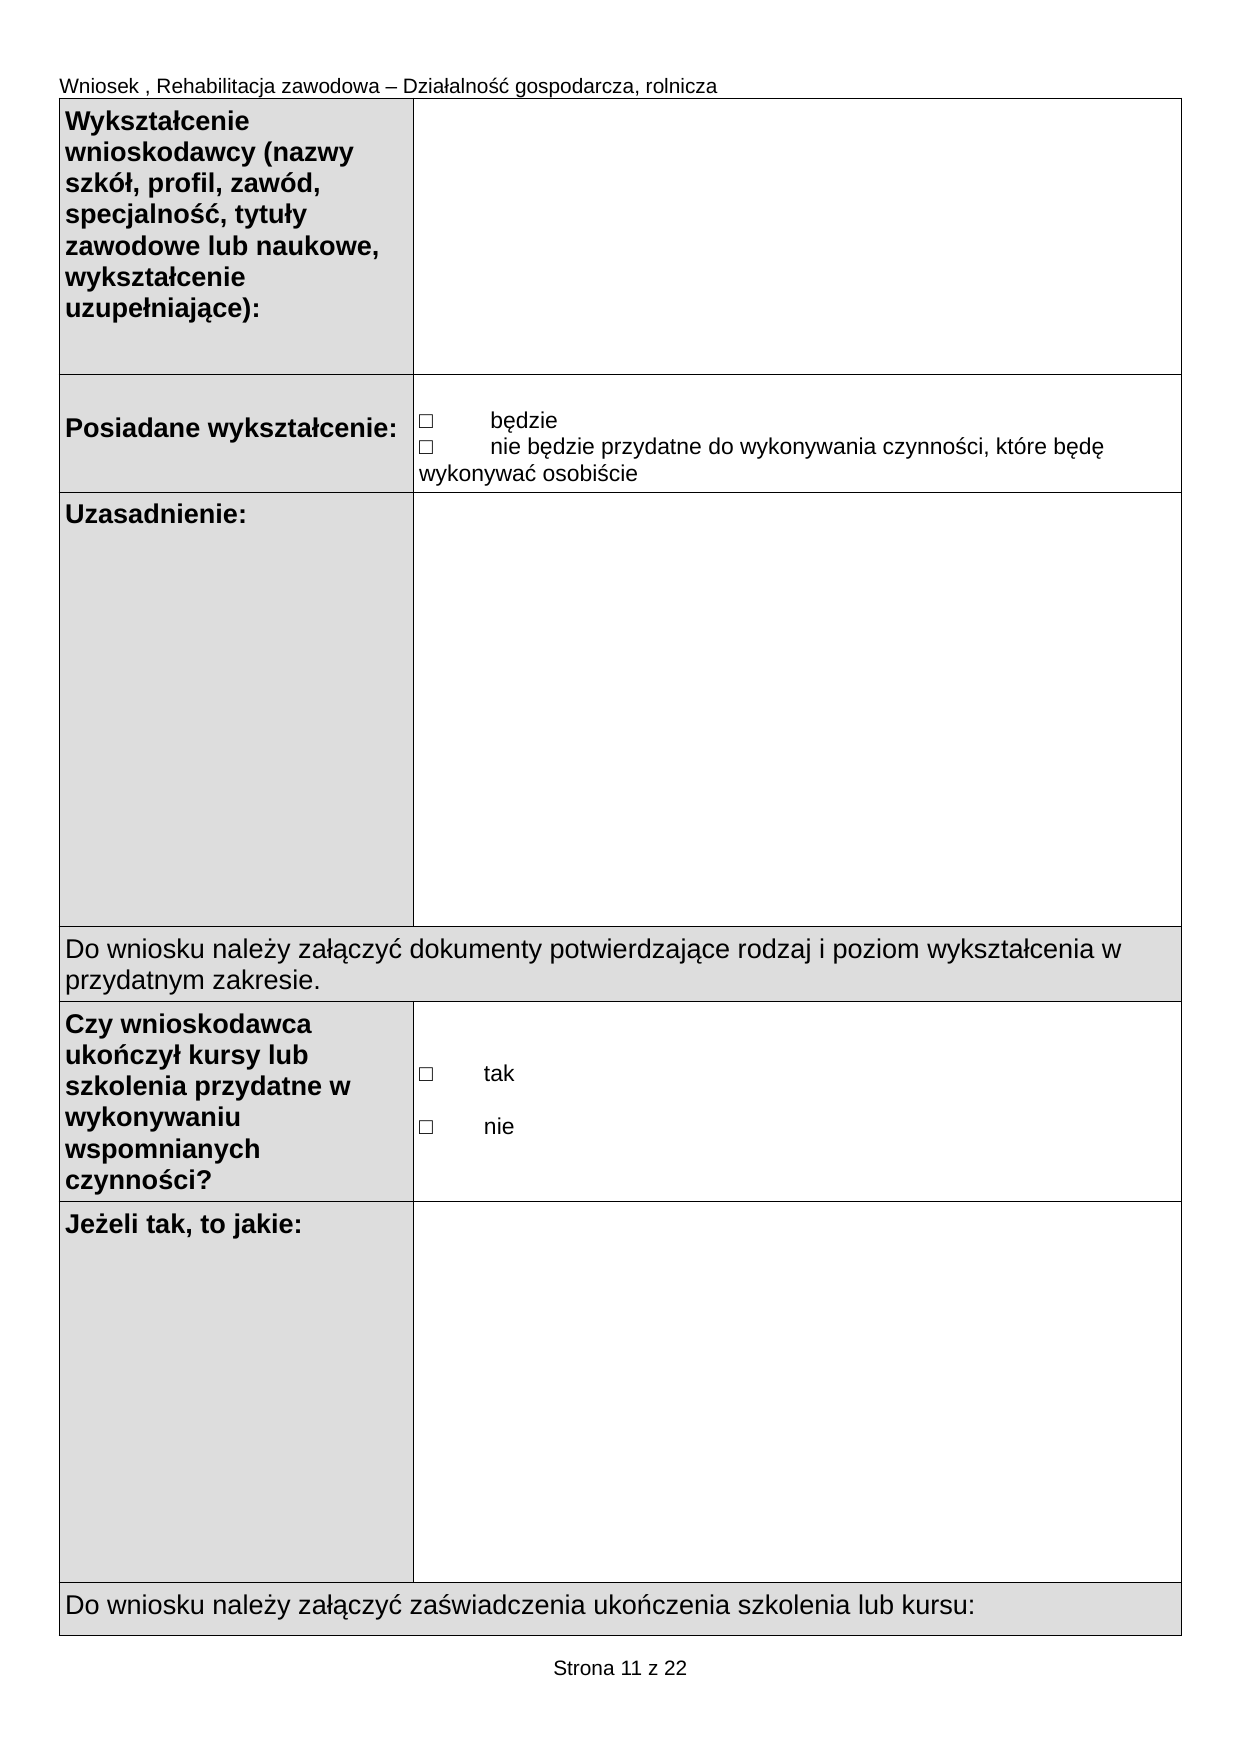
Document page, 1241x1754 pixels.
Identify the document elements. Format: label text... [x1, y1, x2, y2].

table_cell Czy wnioskodawca ukończył kursy lub szkolenia przydatne w wykonywaniu wspomnianych czynności? [60, 1002, 413, 1201]
table_cell □ tak □ nie [414, 1002, 1181, 1201]
table_cell [414, 99, 1181, 374]
table_cell Do wniosku należy załączyć dokumenty potwierdzające rodzaj i poziom wykształcenia w przydatnym zakresie. [60, 927, 1181, 1001]
table_cell Posiadane wykształcenie: [60, 375, 413, 492]
table_cell Do wniosku należy załączyć zaświadczenia ukończenia szkolenia lub kursu: [60, 1583, 1181, 1635]
table_cell [414, 493, 1181, 926]
table_cell Uzasadnienie: [60, 493, 413, 926]
table_cell [414, 1202, 1181, 1582]
table_cell □ będzie □ nie będzie przydatne do wykonywania czynności, które będę wykonywać osobiście [414, 375, 1181, 492]
table_cell Wykształcenie wnioskodawcy (nazwy szkół, profil, zawód, specjalność, tytuły zawodowe lub naukowe, wykształcenie uzupełniające): [60, 99, 413, 374]
table_cell Jeżeli tak, to jakie: [60, 1202, 413, 1582]
